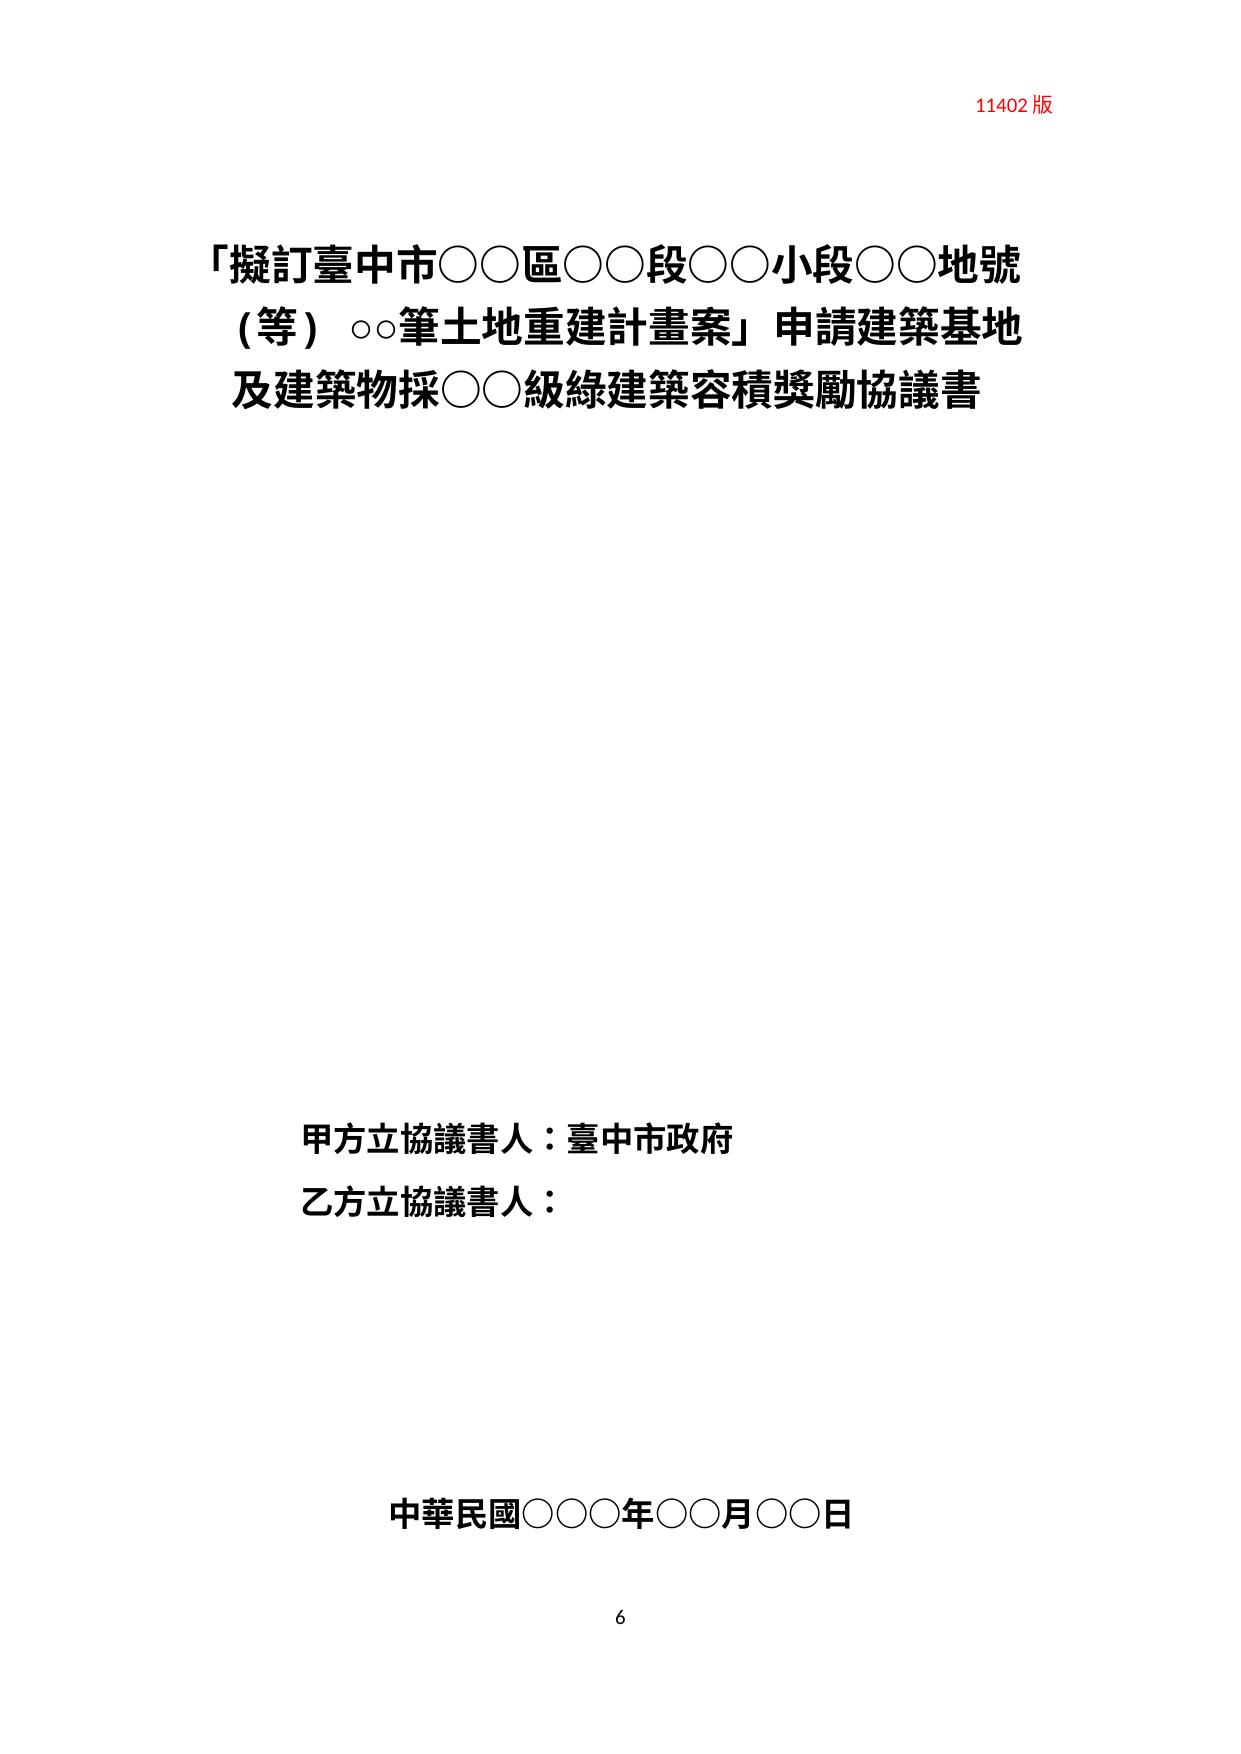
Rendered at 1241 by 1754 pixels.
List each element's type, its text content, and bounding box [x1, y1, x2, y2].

text 乙方立協議書人： [300, 1158, 1053, 1221]
text 甲方立協議書人：臺中市政府 [300, 1096, 1053, 1158]
text 中華民國○○○年○○月○○日 [225, 1471, 1018, 1533]
text 「擬訂臺中市○○區○○段○○小段○○地號(等) ○○筆土地重建計畫案」申請建築基地及建築物採○○級綠建築容積獎勵協議書 [187, 221, 1053, 408]
